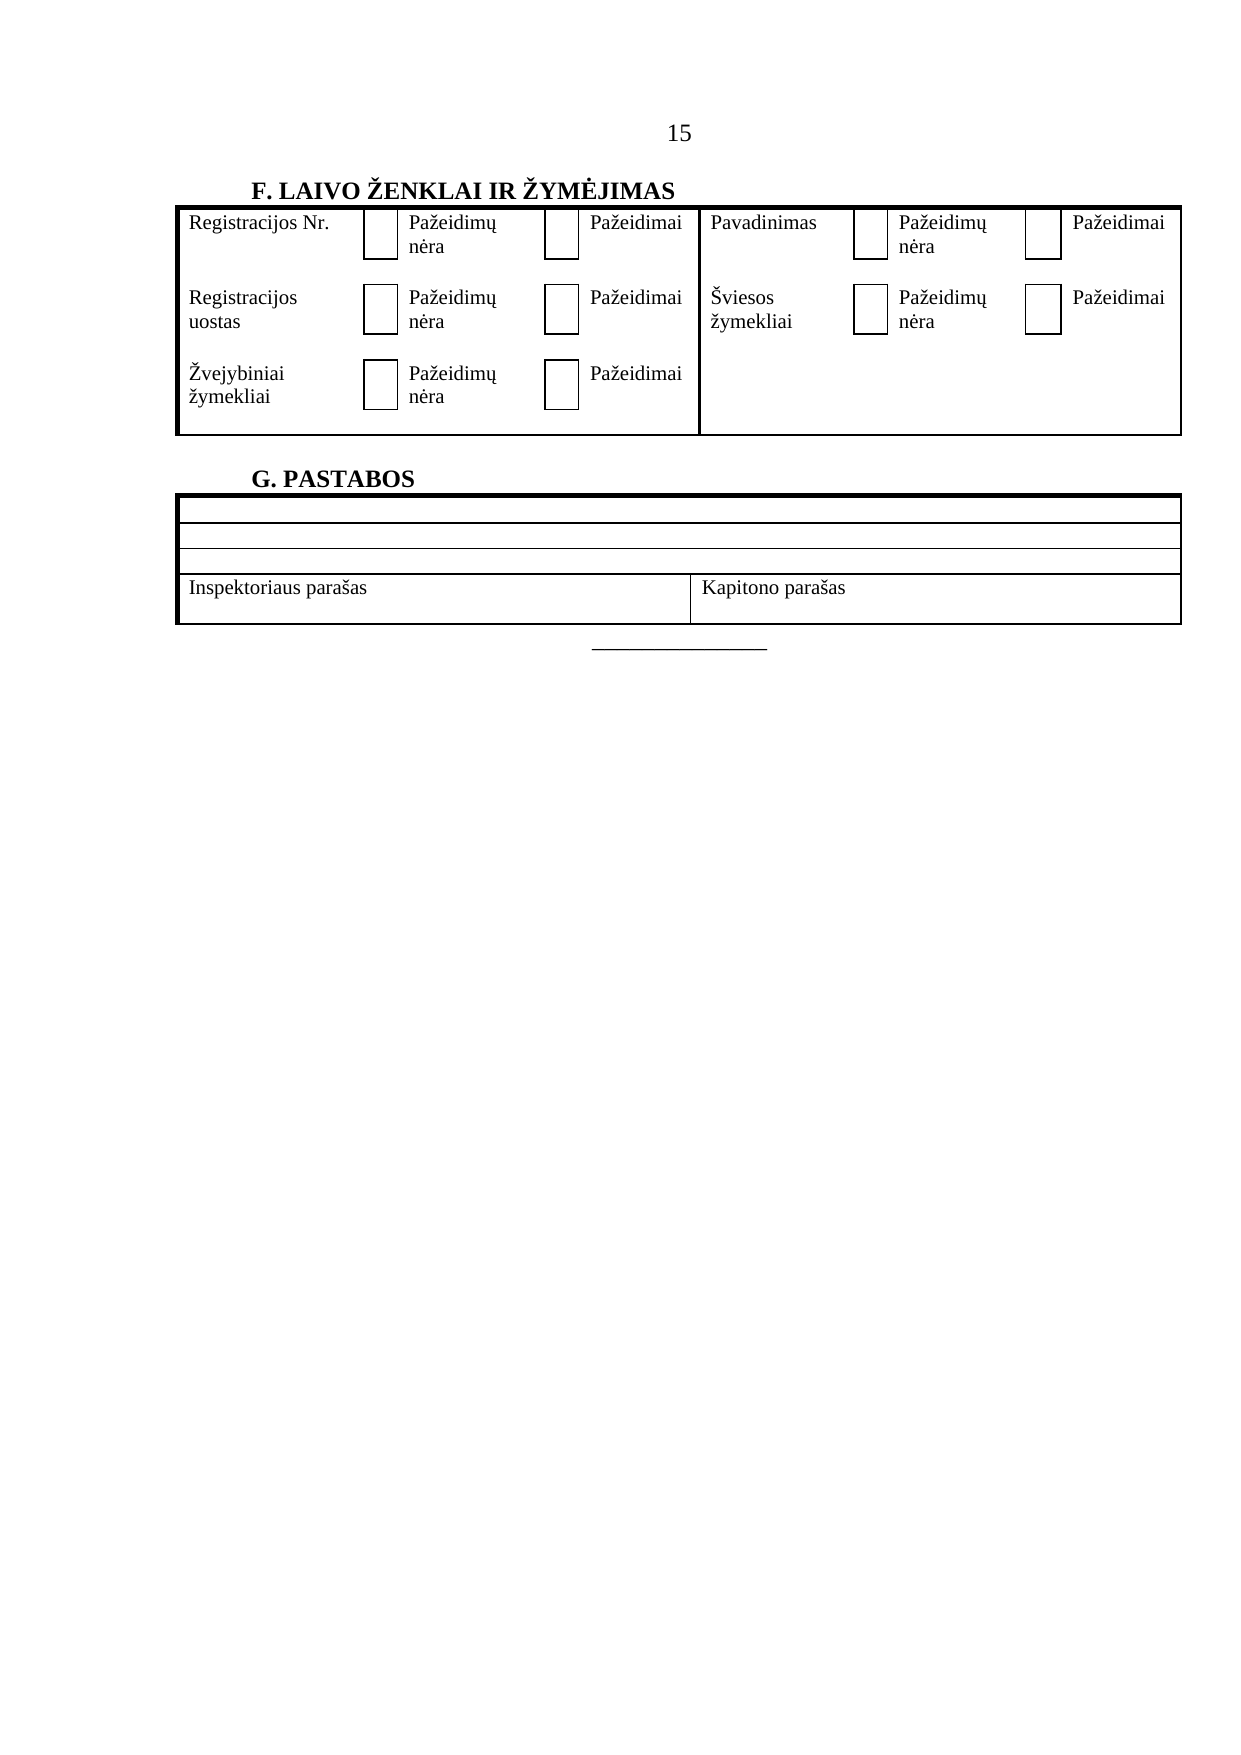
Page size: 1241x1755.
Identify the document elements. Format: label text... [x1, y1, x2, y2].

table_cell [701, 258, 1180, 283]
table_header Pavadinimas [701, 210, 853, 258]
table_cell [180, 549, 1180, 573]
table_cell [180, 333, 698, 359]
table_header Pažeidimai [1062, 210, 1180, 258]
text ______________ [177, 625, 1181, 653]
table_cell Registracijos uostas [180, 284, 363, 333]
table_cell [180, 524, 1180, 548]
table_header Pažeidimai [579, 210, 698, 258]
table_cell [180, 258, 698, 283]
table_cell Inspektoriaus parašas [180, 575, 690, 623]
table_header [180, 498, 1180, 522]
table_cell [546, 285, 578, 333]
table_header [365, 210, 397, 258]
table_cell [546, 361, 578, 408]
table_cell [1026, 285, 1060, 333]
table_cell Šviesos žymekliai [701, 284, 853, 333]
text F. LAIVO ŽENKLAI IR ŽYMĖJIMAS [177, 176, 1181, 205]
table_cell [180, 409, 698, 434]
table_header Pažeidimų nėra [888, 210, 1025, 258]
table_cell Pažeidimai [579, 359, 698, 408]
table_cell Pažeidimų nėra [398, 284, 544, 333]
table_cell Pažeidimų nėra [888, 284, 1025, 333]
table_header [855, 210, 887, 258]
table_cell [701, 359, 1180, 408]
table_cell Pažeidimų nėra [398, 359, 544, 408]
text G. PASTABOS [177, 464, 1181, 493]
table_cell Pažeidimai [579, 284, 698, 333]
table_cell Pažeidimai [1062, 284, 1180, 333]
table_cell [855, 285, 887, 333]
table_cell Žvejybiniai žymekliai [180, 359, 363, 408]
table_header Pažeidimų nėra [398, 210, 544, 258]
table_cell Kapitono parašas [691, 575, 1180, 623]
table_cell [365, 285, 397, 333]
table_cell [701, 333, 1180, 359]
table_cell [701, 409, 1180, 434]
table_header Registracijos Nr. [180, 210, 363, 258]
table_cell [365, 361, 397, 408]
table_header [1026, 210, 1060, 258]
table_header [546, 210, 578, 258]
